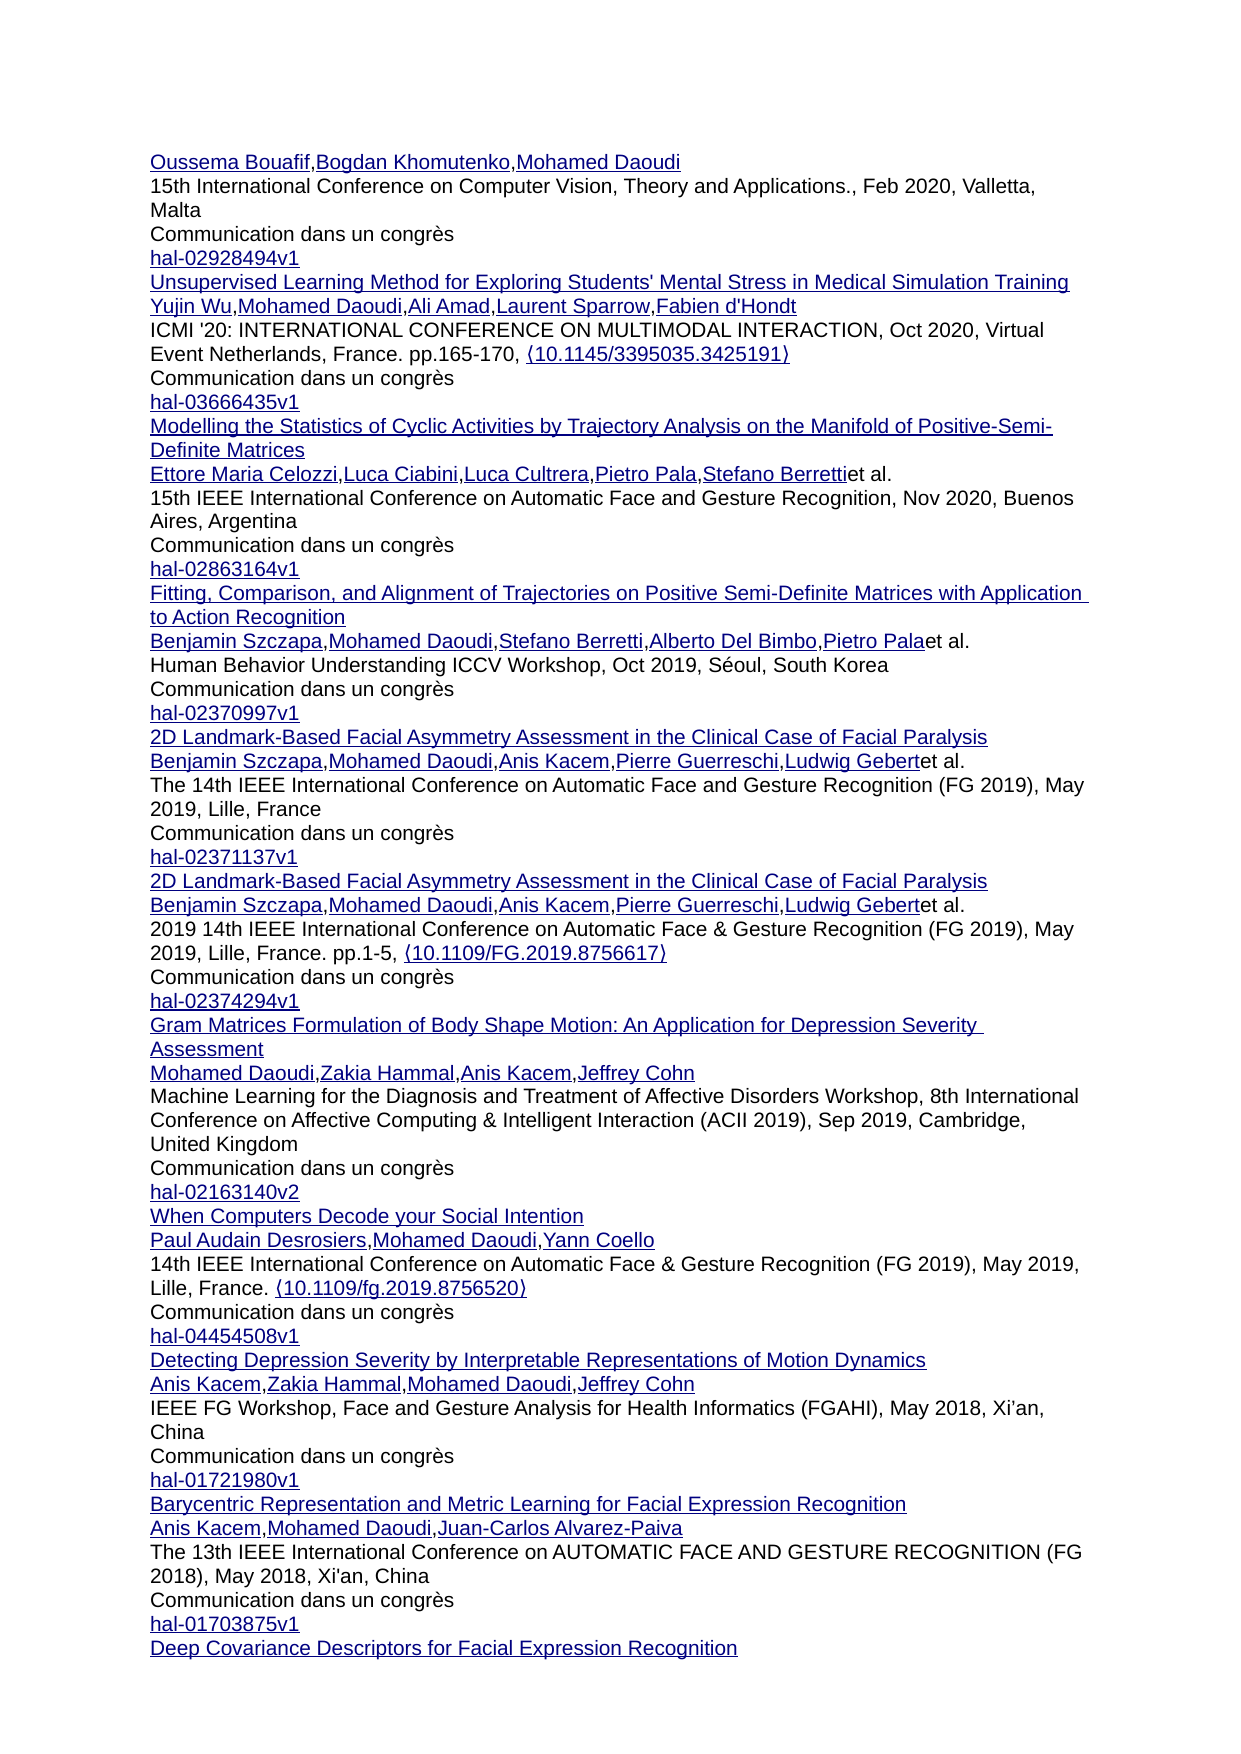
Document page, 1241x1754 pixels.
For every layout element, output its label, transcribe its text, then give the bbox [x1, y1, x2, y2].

table_cell 2D Landmark-Based Facial Asymmetry Assessment in the Clinical Case of Facial Paralysis Benjamin Szczapa,Mohamed Daoudi,Anis Kacem,Pierre Guerreschi,Ludwig Gebertet al. 2019 14th IEEE International Conference on Automatic Face & Gesture Recognition (FG 2019), May 2019, Lille, France. pp.1-5, ⟨10.1109/FG.2019.8756617⟩ Communication dans un congrès hal-02374294v1 [150, 869, 1090, 1012]
table_cell Gram Matrices Formulation of Body Shape Motion: An Application for Depression Severity Assessment Mohamed Daoudi,Zakia Hammal,Anis Kacem,Jeffrey Cohn Machine Learning for the Diagnosis and Treatment of Affective Disorders Workshop, 8th International Conference on Affective Computing & Intelligent Interaction (ACII 2019), Sep 2019, Cambridge, United Kingdom Communication dans un congrès hal-02163140v2 [150, 1013, 1090, 1204]
table_cell Barycentric Representation and Metric Learning for Facial Expression Recognition Anis Kacem,Mohamed Daoudi,Juan-Carlos Alvarez-Paiva The 13th IEEE International Conference on AUTOMATIC FACE AND GESTURE RECOGNITION (FG 2018), May 2018, Xi'an, China Communication dans un congrès hal-01703875v1 [150, 1492, 1090, 1635]
table_cell Oussema Bouafif,Bogdan Khomutenko,Mohamed Daoudi 15th International Conference on Computer Vision, Theory and Applications., Feb 2020, Valletta, Malta Communication dans un congrès hal-02928494v1 [150, 150, 1090, 270]
table_cell When Computers Decode your Social Intention Paul Audain Desrosiers,Mohamed Daoudi,Yann Coello 14th IEEE International Conference on Automatic Face & Gesture Recognition (FG 2019), May 2019, Lille, France. ⟨10.1109/fg.2019.8756520⟩ Communication dans un congrès hal-04454508v1 [150, 1204, 1090, 1348]
table_cell Modelling the Statistics of Cyclic Activities by Trajectory Analysis on the Manifold of Positive-Semi-Definite Matrices Ettore Maria Celozzi,Luca Ciabini,Luca Cultrera,Pietro Pala,Stefano Berrettiet al. 15th IEEE International Conference on Automatic Face and Gesture Recognition, Nov 2020, Buenos Aires, Argentina Communication dans un congrès hal-02863164v1 [150, 414, 1090, 581]
table_cell Unsupervised Learning Method for Exploring Students' Mental Stress in Medical Simulation Training Yujin Wu,Mohamed Daoudi,Ali Amad,Laurent Sparrow,Fabien d'Hondt ICMI '20: INTERNATIONAL CONFERENCE ON MULTIMODAL INTERACTION, Oct 2020, Virtual Event Netherlands, France. pp.165-170, ⟨10.1145/3395035.3425191⟩ Communication dans un congrès hal-03666435v1 [150, 270, 1090, 413]
table_cell 2D Landmark-Based Facial Asymmetry Assessment in the Clinical Case of Facial Paralysis Benjamin Szczapa,Mohamed Daoudi,Anis Kacem,Pierre Guerreschi,Ludwig Gebertet al. The 14th IEEE International Conference on Automatic Face and Gesture Recognition (FG 2019), May 2019, Lille, France Communication dans un congrès hal-02371137v1 [150, 725, 1090, 869]
table_cell Fitting, Comparison, and Alignment of Trajectories on Positive Semi-Definite Matrices with Application to Action Recognition Benjamin Szczapa,Mohamed Daoudi,Stefano Berretti,Alberto Del Bimbo,Pietro Palaet al. Human Behavior Understanding ICCV Workshop, Oct 2019, Séoul, South Korea Communication dans un congrès hal-02370997v1 [150, 581, 1090, 725]
table_cell Detecting Depression Severity by Interpretable Representations of Motion Dynamics Anis Kacem,Zakia Hammal,Mohamed Daoudi,Jeffrey Cohn IEEE FG Workshop, Face and Gesture Analysis for Health Informatics (FGAHI), May 2018, Xi’an, China Communication dans un congrès hal-01721980v1 [150, 1348, 1090, 1492]
table_cell Deep Covariance Descriptors for Facial Expression Recognition [150, 1635, 1090, 1659]
